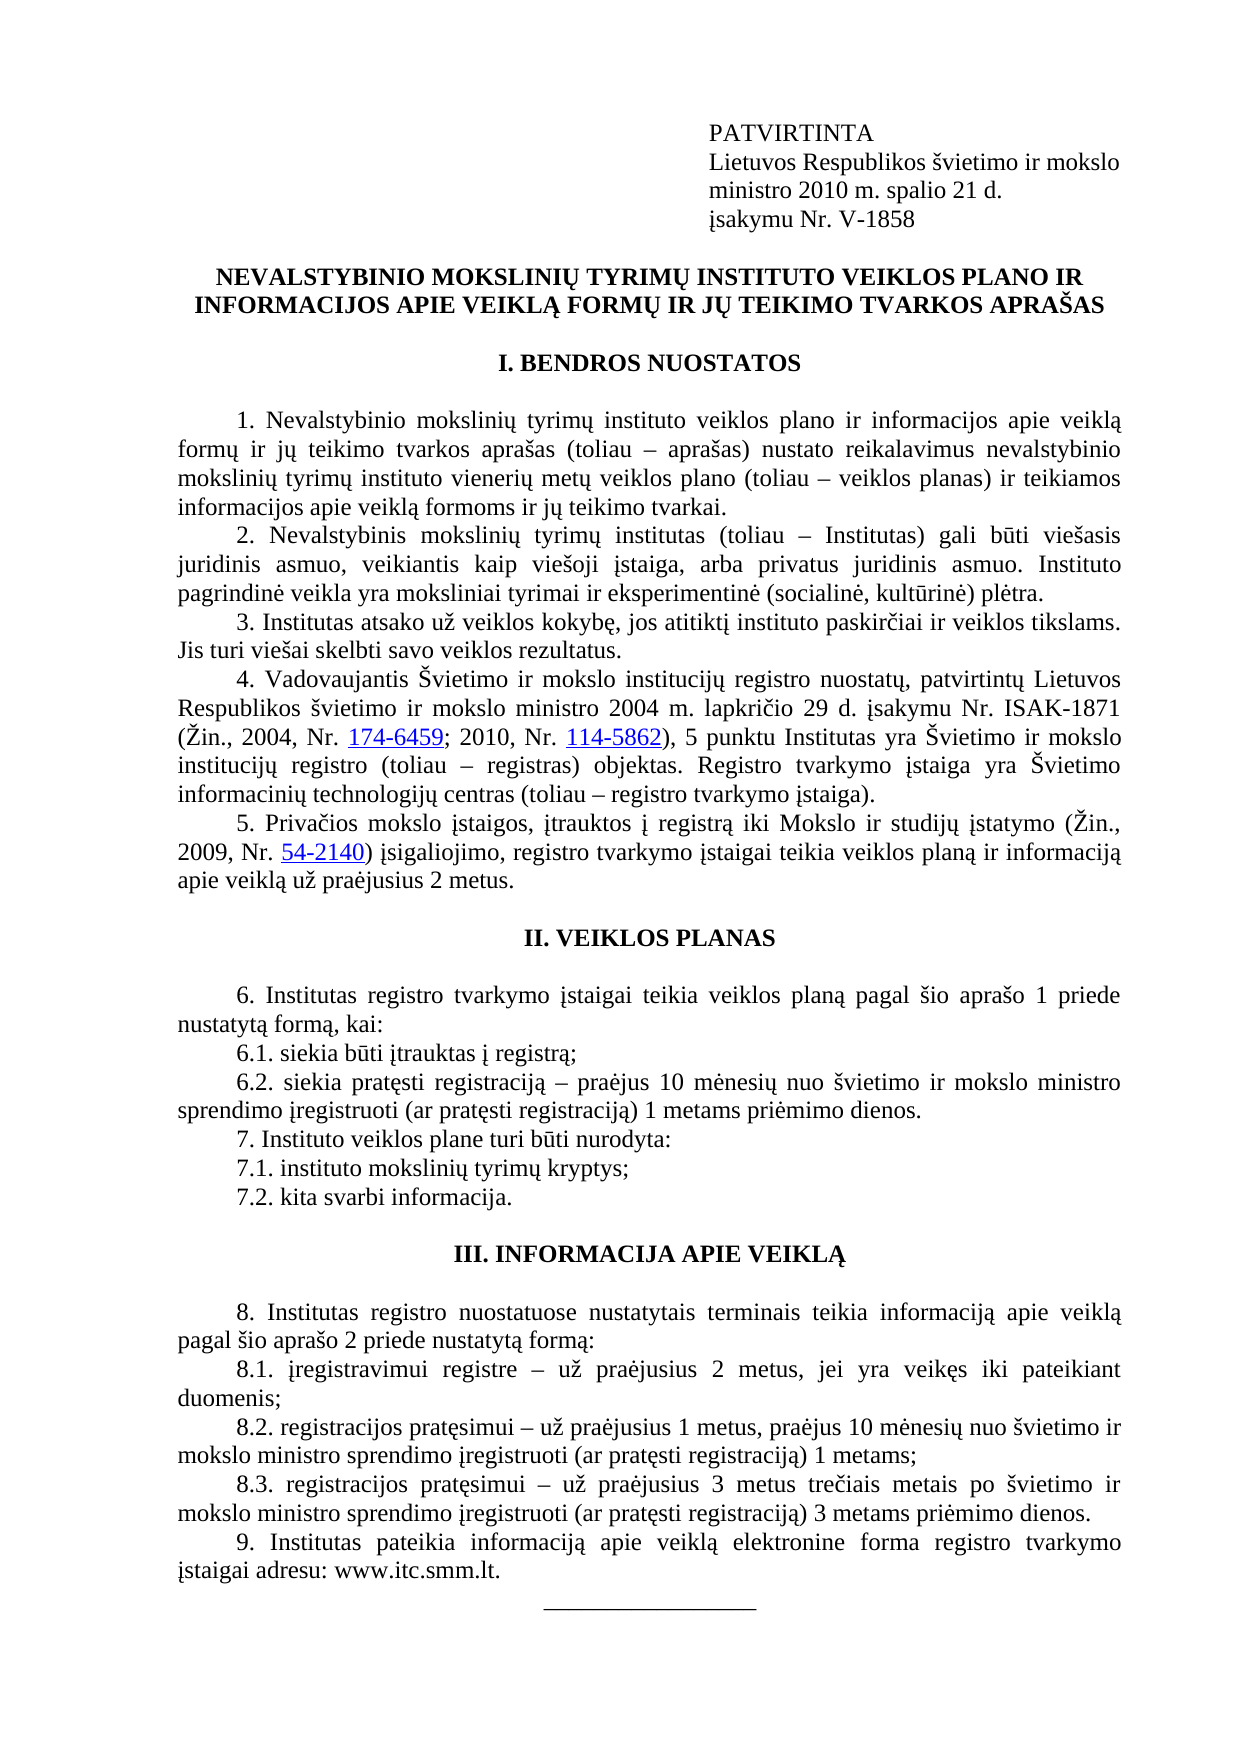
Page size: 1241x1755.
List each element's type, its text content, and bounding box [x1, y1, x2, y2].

text 7.1. instituto mokslinių tyrimų kryptys; [177, 1153, 1122, 1182]
text _________________ [177, 1584, 1122, 1613]
text PATVIRTINTA [177, 118, 1122, 147]
text 7.2. kita svarbi informacija. [177, 1182, 1122, 1211]
text 5. Privačios mokslo įstaigos, įtrauktos į registrą iki Mokslo ir studijų įstatymo (Žin., 2009, Nr. 54-2140) įsigaliojimo, registro tvarkymo įstaigai teikia veiklos planą ir informaciją apie veiklą už praėjusius 2 metus. [177, 808, 1122, 894]
text 8. Institutas registro nuostatuose nustatytais terminais teikia informaciją apie veiklą pagal šio aprašo 2 priede nustatytą formą: [177, 1297, 1122, 1354]
text III. INFORMACIJA APIE VEIKLĄ [177, 1239, 1122, 1268]
text 7. Instituto veiklos plane turi būti nurodyta: [177, 1124, 1122, 1153]
text 6.2. siekia pratęsti registraciją – praėjus 10 mėnesių nuo švietimo ir mokslo ministro sprendimo įregistruoti (ar pratęsti registraciją) 1 metams priėmimo dienos. [177, 1067, 1122, 1124]
text II. VEIKLOS PLANAS [177, 923, 1122, 952]
text 8.1. įregistravimui registre – už praėjusius 2 metus, jei yra veikęs iki pateikiant duomenis; [177, 1354, 1122, 1412]
text 1. Nevalstybinio mokslinių tyrimų instituto veiklos plano ir informacijos apie veiklą formų ir jų teikimo tvarkos aprašas (toliau – aprašas) nustato reikalavimus nevalstybinio mokslinių tyrimų instituto vienerių metų veiklos plano (toliau – veiklos planas) ir teikiamos informacijos apie veiklą formoms ir jų teikimo tvarkai. [177, 406, 1122, 521]
text I. BENDROS NUOSTATOS [177, 348, 1122, 377]
text NEVALSTYBINIO MOKSLINIŲ TYRIMŲ INSTITUTO VEIKLOS PLANO IR INFORMACIJOS APIE VEIKLĄ FORMŲ IR JŲ TEIKIMO TVARKOS APRAŠAS [177, 262, 1122, 319]
text 6.1. siekia būti įtrauktas į registrą; [177, 1038, 1122, 1067]
text įsakymu Nr. V-1858 [177, 204, 1122, 233]
text 2. Nevalstybinis mokslinių tyrimų institutas (toliau – Institutas) gali būti viešasis juridinis asmuo, veikiantis kaip viešoji įstaiga, arba privatus juridinis asmuo. Instituto pagrindinė veikla yra moksliniai tyrimai ir eksperimentinė (socialinė, kultūrinė) plėtra. [177, 521, 1122, 607]
text 9. Institutas pateikia informaciją apie veiklą elektronine forma registro tvarkymo įstaigai adresu: www.itc.smm.lt. [177, 1527, 1122, 1584]
text 6. Institutas registro tvarkymo įstaigai teikia veiklos planą pagal šio aprašo 1 priede nustatytą formą, kai: [177, 981, 1122, 1038]
text 3. Institutas atsako už veiklos kokybę, jos atitiktį instituto paskirčiai ir veiklos tikslams. Jis turi viešai skelbti savo veiklos rezultatus. [177, 607, 1122, 664]
text ministro 2010 m. spalio 21 d. [177, 176, 1122, 204]
text 8.2. registracijos pratęsimui – už praėjusius 1 metus, praėjus 10 mėnesių nuo švietimo ir mokslo ministro sprendimo įregistruoti (ar pratęsti registraciją) 1 metams; [177, 1412, 1122, 1469]
text 8.3. registracijos pratęsimui – už praėjusius 3 metus trečiais metais po švietimo ir mokslo ministro sprendimo įregistruoti (ar pratęsti registraciją) 3 metams priėmimo dienos. [177, 1469, 1122, 1527]
text Lietuvos Respublikos švietimo ir mokslo [177, 147, 1122, 176]
text 4. Vadovaujantis Švietimo ir mokslo institucijų registro nuostatų, patvirtintų Lietuvos Respublikos švietimo ir mokslo ministro 2004 m. lapkričio 29 d. įsakymu Nr. ISAK-1871 (Žin., 2004, Nr. 174-6459; 2010, Nr. 114-5862), 5 punktu Institutas yra Švietimo ir mokslo institucijų registro (toliau – registras) objektas. Registro tvarkymo įstaiga yra Švietimo informacinių technologijų centras (toliau – registro tvarkymo įstaiga). [177, 664, 1122, 808]
